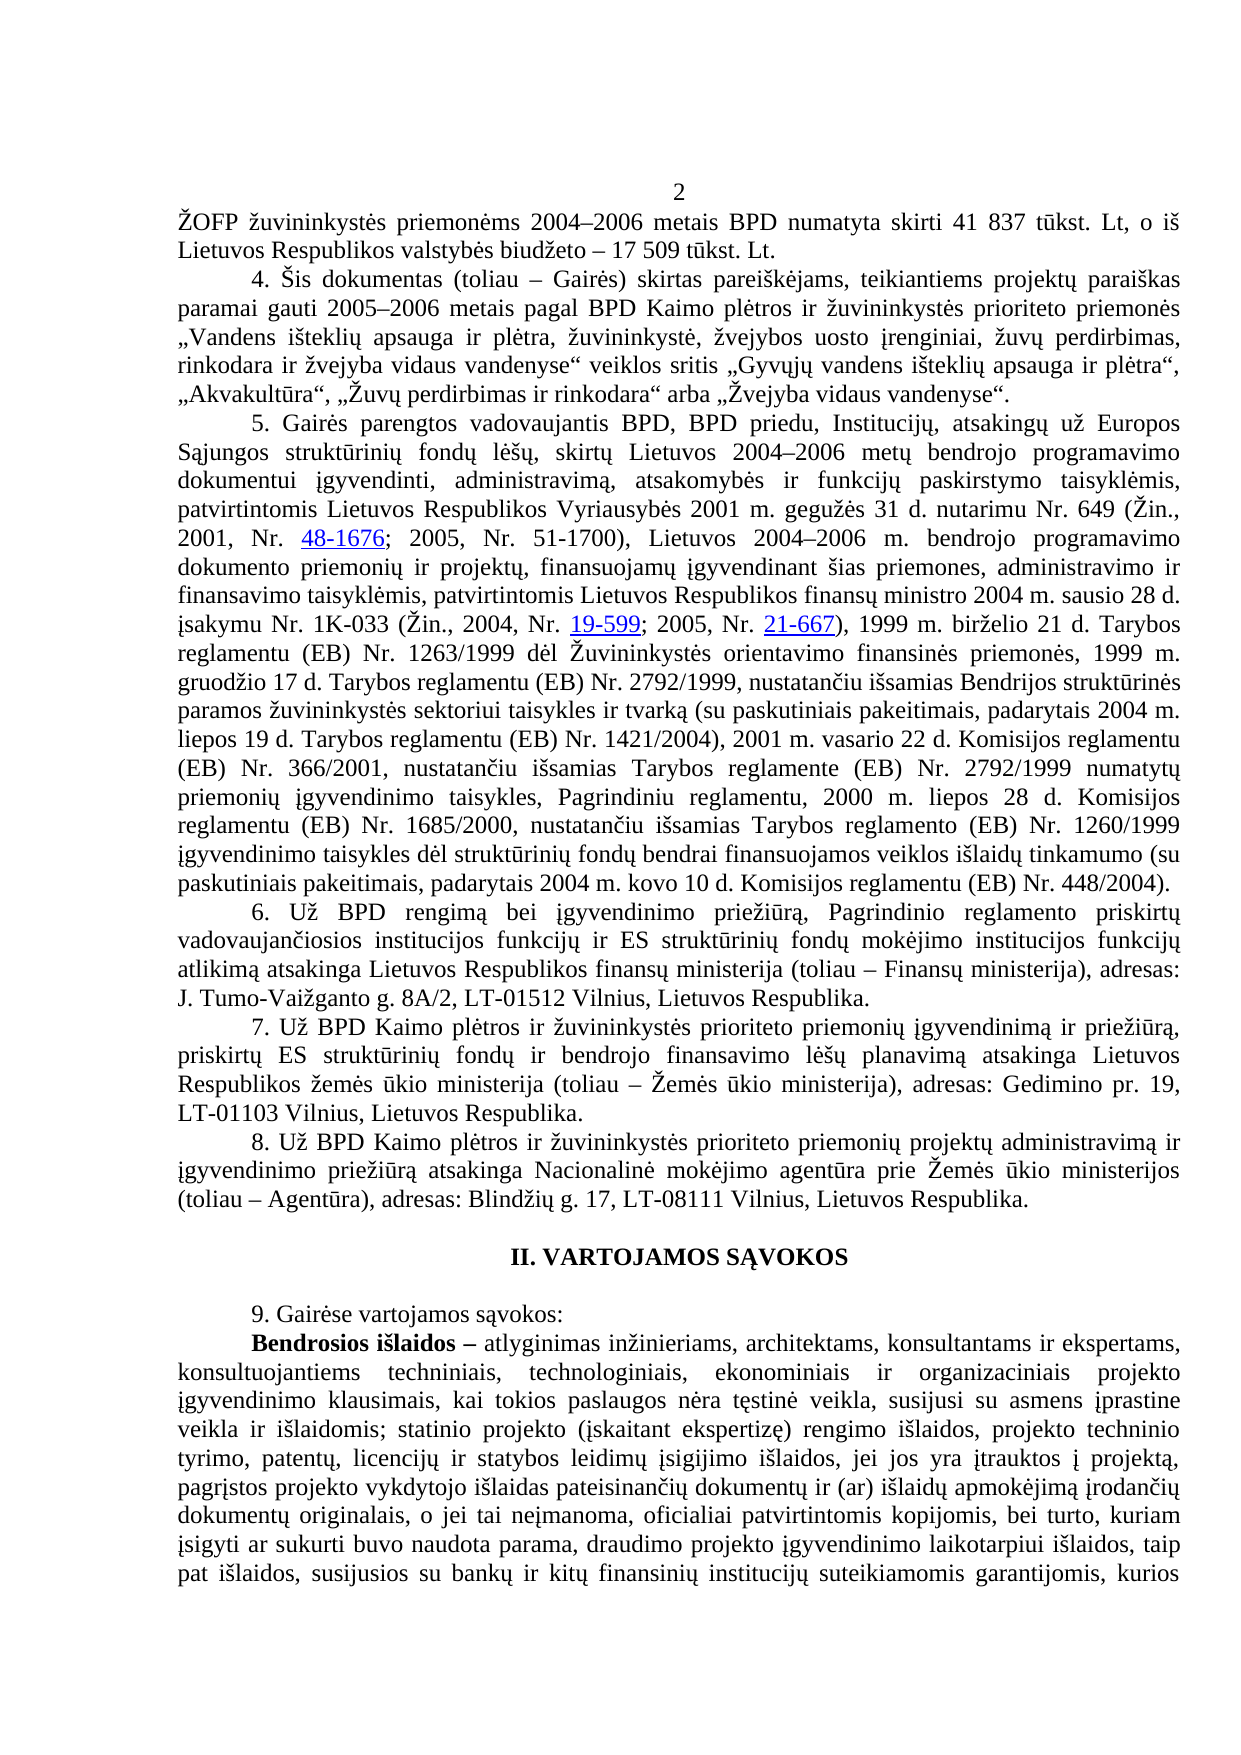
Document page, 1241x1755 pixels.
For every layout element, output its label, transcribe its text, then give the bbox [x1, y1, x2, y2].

text ŽOFP žuvininkystės priemonėms 2004–2006 metais BPD numatyta skirti 41 837 tūkst. Lt, o iš Lietuvos Respublikos valstybės biudžeto – 17 509 tūkst. Lt. [177, 207, 1181, 264]
text 6. Už BPD rengimą bei įgyvendinimo priežiūrą, Pagrindinio reglamento priskirtų vadovaujančiosios institucijos funkcijų ir ES struktūrinių fondų mokėjimo institucijos funkcijų atlikimą atsakinga Lietuvos Respublikos finansų ministerija (toliau – Finansų ministerija), adresas: J. Tumo-Vaižganto g. 8A/2, LT-01512 Vilnius, Lietuvos Respublika. [177, 897, 1181, 1012]
text 7. Už BPD Kaimo plėtros ir žuvininkystės prioriteto priemonių įgyvendinimą ir priežiūrą, priskirtų ES struktūrinių fondų ir bendrojo finansavimo lėšų planavimą atsakinga Lietuvos Respublikos žemės ūkio ministerija (toliau – Žemės ūkio ministerija), adresas: Gedimino pr. 19, LT-01103 Vilnius, Lietuvos Respublika. [177, 1012, 1181, 1127]
text II. VARTOJAMOS SĄVOKOS [177, 1242, 1181, 1270]
text 4. Šis dokumentas (toliau – Gairės) skirtas pareiškėjams, teikiantiems projektų paraiškas paramai gauti 2005–2006 metais pagal BPD Kaimo plėtros ir žuvininkystės prioriteto priemonės „Vandens išteklių apsauga ir plėtra, žuvininkystė, žvejybos uosto įrenginiai, žuvų perdirbimas, rinkodara ir žvejyba vidaus vandenyse“ veiklos sritis „Gyvųjų vandens išteklių apsauga ir plėtra“, „Akvakultūra“, „Žuvų perdirbimas ir rinkodara“ arba „Žvejyba vidaus vandenyse“. [177, 264, 1181, 408]
text 8. Už BPD Kaimo plėtros ir žuvininkystės prioriteto priemonių projektų administravimą ir įgyvendinimo priežiūrą atsakinga Nacionalinė mokėjimo agentūra prie Žemės ūkio ministerijos (toliau – Agentūra), adresas: Blindžių g. 17, LT-08111 Vilnius, Lietuvos Respublika. [177, 1127, 1181, 1213]
text 9. Gairėse vartojamos sąvokos: [177, 1299, 1181, 1328]
text 5. Gairės parengtos vadovaujantis BPD, BPD priedu, Institucijų, atsakingų už Europos Sąjungos struktūrinių fondų lėšų, skirtų Lietuvos 2004–2006 metų bendrojo programavimo dokumentui įgyvendinti, administravimą, atsakomybės ir funkcijų paskirstymo taisyklėmis, patvirtintomis Lietuvos Respublikos Vyriausybės 2001 m. gegužės 31 d. nutarimu Nr. 649 (Žin., 2001, Nr. 48-1676; 2005, Nr. 51-1700), Lietuvos 2004–2006 m. bendrojo programavimo dokumento priemonių ir projektų, finansuojamų įgyvendinant šias priemones, administravimo ir finansavimo taisyklėmis, patvirtintomis Lietuvos Respublikos finansų ministro 2004 m. sausio 28 d. įsakymu Nr. 1K-033 (Žin., 2004, Nr. 19-599; 2005, Nr. 21-667), 1999 m. birželio 21 d. Tarybos reglamentu (EB) Nr. 1263/1999 dėl Žuvininkystės orientavimo finansinės priemonės, 1999 m. gruodžio 17 d. Tarybos reglamentu (EB) Nr. 2792/1999, nustatančiu išsamias Bendrijos struktūrinės paramos žuvininkystės sektoriui taisykles ir tvarką (su paskutiniais pakeitimais, padarytais 2004 m. liepos 19 d. Tarybos reglamentu (EB) Nr. 1421/2004), 2001 m. vasario 22 d. Komisijos reglamentu (EB) Nr. 366/2001, nustatančiu išsamias Tarybos reglamente (EB) Nr. 2792/1999 numatytų priemonių įgyvendinimo taisykles, Pagrindiniu reglamentu, 2000 m. liepos 28 d. Komisijos reglamentu (EB) Nr. 1685/2000, nustatančiu išsamias Tarybos reglamento (EB) Nr. 1260/1999 įgyvendinimo taisykles dėl struktūrinių fondų bendrai finansuojamos veiklos išlaidų tinkamumo (su paskutiniais pakeitimais, padarytais 2004 m. kovo 10 d. Komisijos reglamentu (EB) Nr. 448/2004). [177, 408, 1181, 897]
text Bendrosios išlaidos – atlyginimas inžinieriams, architektams, konsultantams ir ekspertams, konsultuojantiems techniniais, technologiniais, ekonominiais ir organizaciniais projekto įgyvendinimo klausimais, kai tokios paslaugos nėra tęstinė veikla, susijusi su asmens įprastine veikla ir išlaidomis; statinio projekto (įskaitant ekspertizę) rengimo išlaidos, projekto techninio tyrimo, patentų, licencijų ir statybos leidimų įsigijimo išlaidos, jei jos yra įtrauktos į projektą, pagrįstos projekto vykdytojo išlaidas pateisinančių dokumentų ir (ar) išlaidų apmokėjimą įrodančių dokumentų originalais, o jei tai neįmanoma, oficialiai patvirtintomis kopijomis, bei turto, kuriam įsigyti ar sukurti buvo naudota parama, draudimo projekto įgyvendinimo laikotarpiui išlaidos, taip pat išlaidos, susijusios su bankų ir kitų finansinių institucijų suteikiamomis garantijomis, kurios [177, 1328, 1181, 1587]
